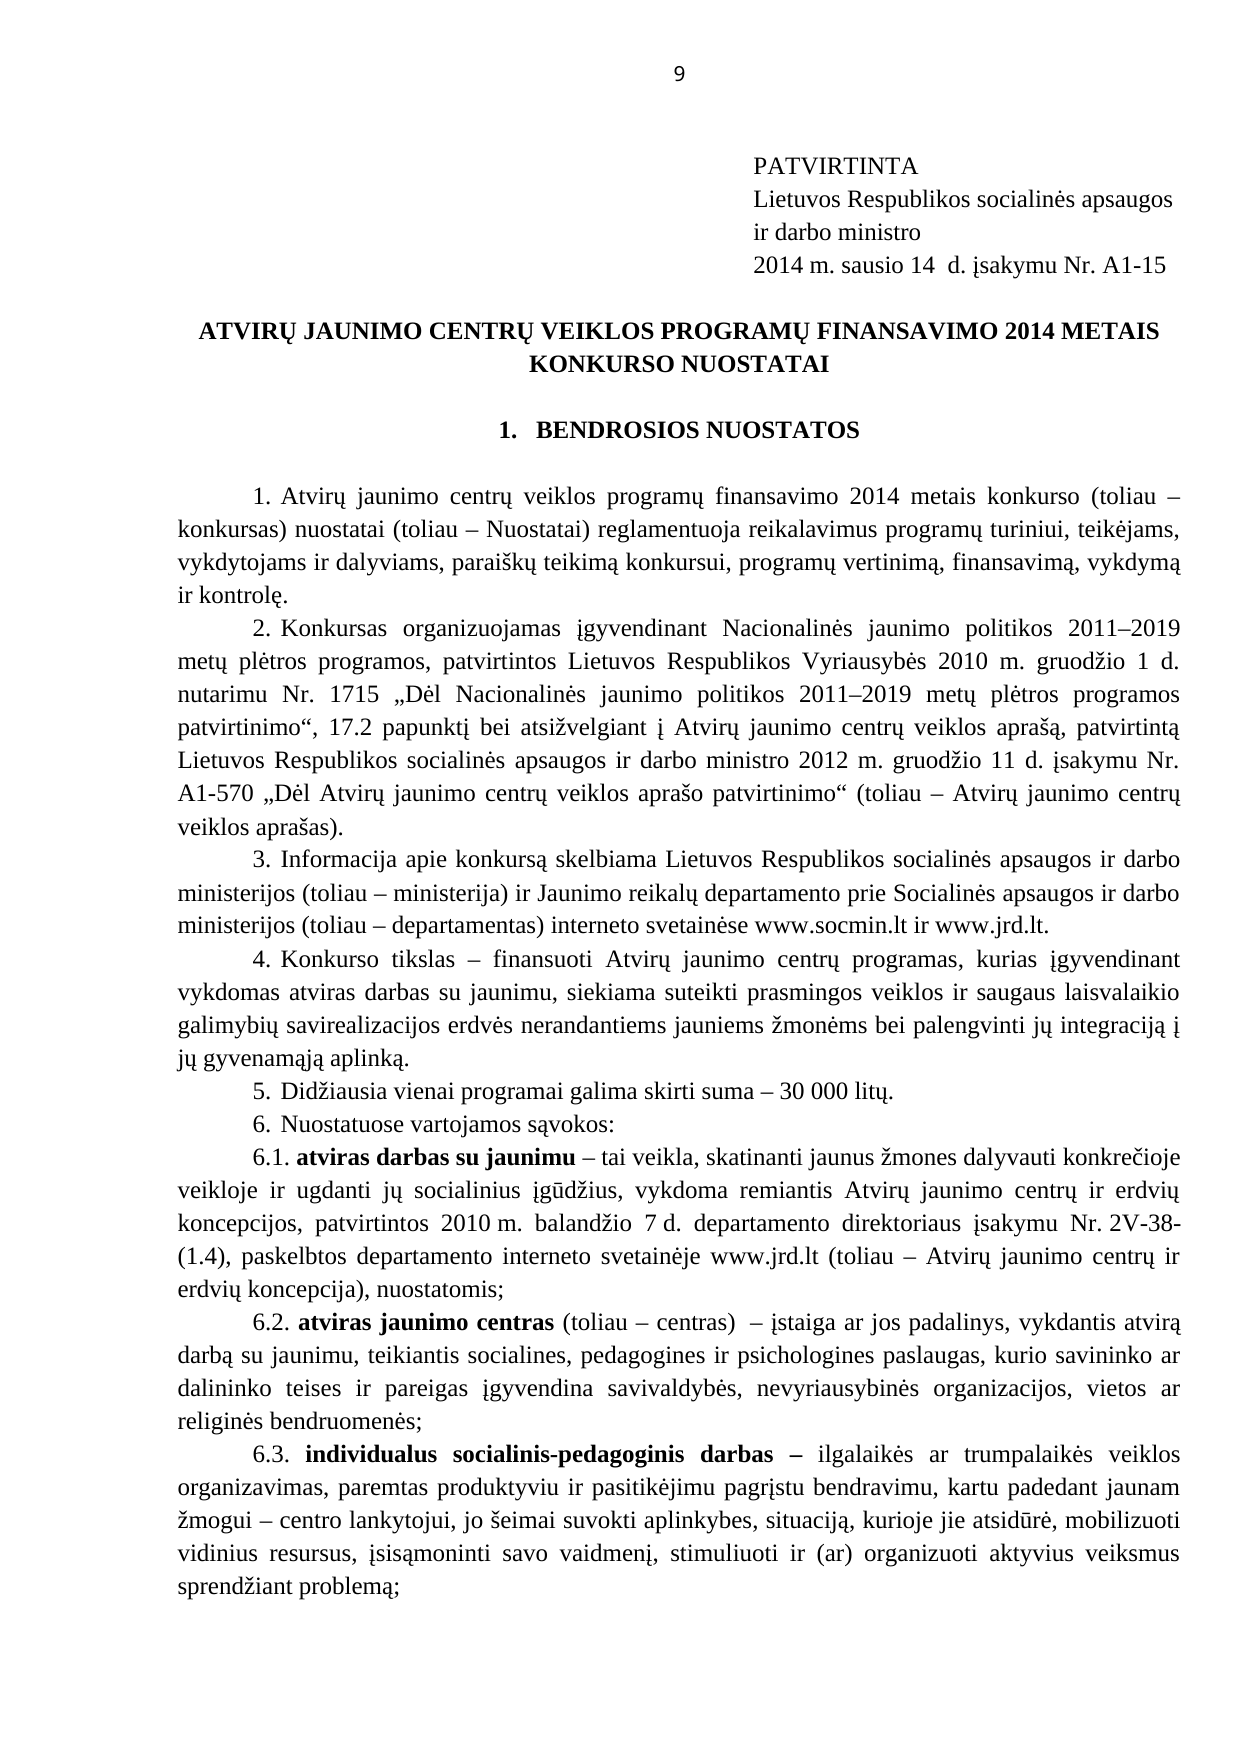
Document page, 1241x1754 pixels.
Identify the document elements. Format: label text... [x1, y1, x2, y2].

text 1. Atvirų jaunimo centrų veiklos programų finansavimo 2014 metais konkurso (toliau – konkursas) nuostatai (toliau – Nuostatai) reglamentuoja reikalavimus programų turiniui, teikėjams, vykdytojams ir dalyviams, paraiškų teikimą konkursui, programų vertinimą, finansavimą, vykdymą ir kontrolę. [177, 481, 1181, 609]
text 6.3. individualus socialinis-pedagoginis darbas – ilgalaikės ar trumpalaikės veiklos organizavimas, paremtas produktyviu ir pasitikėjimu pagrįstu bendravimu, kartu padedant jaunam žmogui – centro lankytojui, jo šeimai suvokti aplinkybes, situaciją, kurioje jie atsidūrė, mobilizuoti vidinius resursus, įsisąmoninti savo vaidmenį, stimuliuoti ir (ar) organizuoti aktyvius veiksmus sprendžiant problemą; [177, 1439, 1181, 1600]
text Lietuvos Respublikos socialinės apsaugos [753, 184, 1181, 213]
text 2. Konkursas organizuojamas įgyvendinant Nacionalinės jaunimo politikos 2011–2019 metų plėtros programos, patvirtintos Lietuvos Respublikos Vyriausybės 2010 m. gruodžio 1 d. nutarimu Nr. 1715 „Dėl Nacionalinės jaunimo politikos 2011–2019 metų plėtros programos patvirtinimo“, 17.2 papunktį bei atsižvelgiant į Atvirų jaunimo centrų veiklos aprašą, patvirtintą Lietuvos Respublikos socialinės apsaugos ir darbo ministro 2012 m. gruodžio 11 d. įsakymu Nr. A1-570 „Dėl Atvirų jaunimo centrų veiklos aprašo patvirtinimo“ (toliau – Atvirų jaunimo centrų veiklos aprašas). [177, 613, 1181, 840]
text 6.1. atviras darbas su jaunimu – tai veikla, skatinanti jaunus žmones dalyvauti konkrečioje veikloje ir ugdanti jų socialinius įgūdžius, vykdoma remiantis Atvirų jaunimo centrų ir erdvių koncepcijos, patvirtintos 2010 m. balandžio 7 d. departamento direktoriaus įsakymu Nr. 2V-38-(1.4), paskelbtos departamento interneto svetainėje www.jrd.lt (toliau – Atvirų jaunimo centrų ir erdvių koncepcija), nuostatomis; [177, 1142, 1181, 1303]
text 1. BENDROSIOS NUOSTATOS [177, 415, 1181, 444]
text 6.2. atviras jaunimo centras (toliau – centras) – įstaiga ar jos padalinys, vykdantis atvirą darbą su jaunimu, teikiantis socialines, pedagogines ir psichologines paslaugas, kurio savininko ar dalininko teises ir pareigas įgyvendina savivaldybės, nevyriausybinės organizacijos, vietos ar religinės bendruomenės; [177, 1307, 1181, 1435]
text 4. Konkurso tikslas – finansuoti Atvirų jaunimo centrų programas, kurias įgyvendinant vykdomas atviras darbas su jaunimu, siekiama suteikti prasmingos veiklos ir saugaus laisvalaikio galimybių savirealizacijos erdvės nerandantiems jauniems žmonėms bei palengvinti jų integraciją į jų gyvenamąją aplinką. [177, 944, 1181, 1071]
text PATVIRTINTA [753, 151, 1181, 180]
text 6. Nuostatuose vartojamos sąvokos: [177, 1109, 1181, 1137]
text ir darbo ministro [753, 217, 1181, 246]
text 5. Didžiausia vienai programai galima skirti suma – 30 000 litų. [177, 1076, 1181, 1104]
text 3. Informacija apie konkursą skelbiama Lietuvos Respublikos socialinės apsaugos ir darbo ministerijos (toliau – ministerija) ir Jaunimo reikalų departamento prie Socialinės apsaugos ir darbo ministerijos (toliau – departamentas) interneto svetainėse www.socmin.lt ir www.jrd.lt. [177, 844, 1181, 939]
text 2014 m. sausio 14 d. įsakymu Nr. A1-15 [753, 250, 1181, 279]
text ATVIRŲ JAUNIMO CENTRŲ VEIKLOS PROGRAMŲ FINANSAVIMO 2014 METAIS KONKURSO NUOSTATAI [177, 316, 1181, 378]
